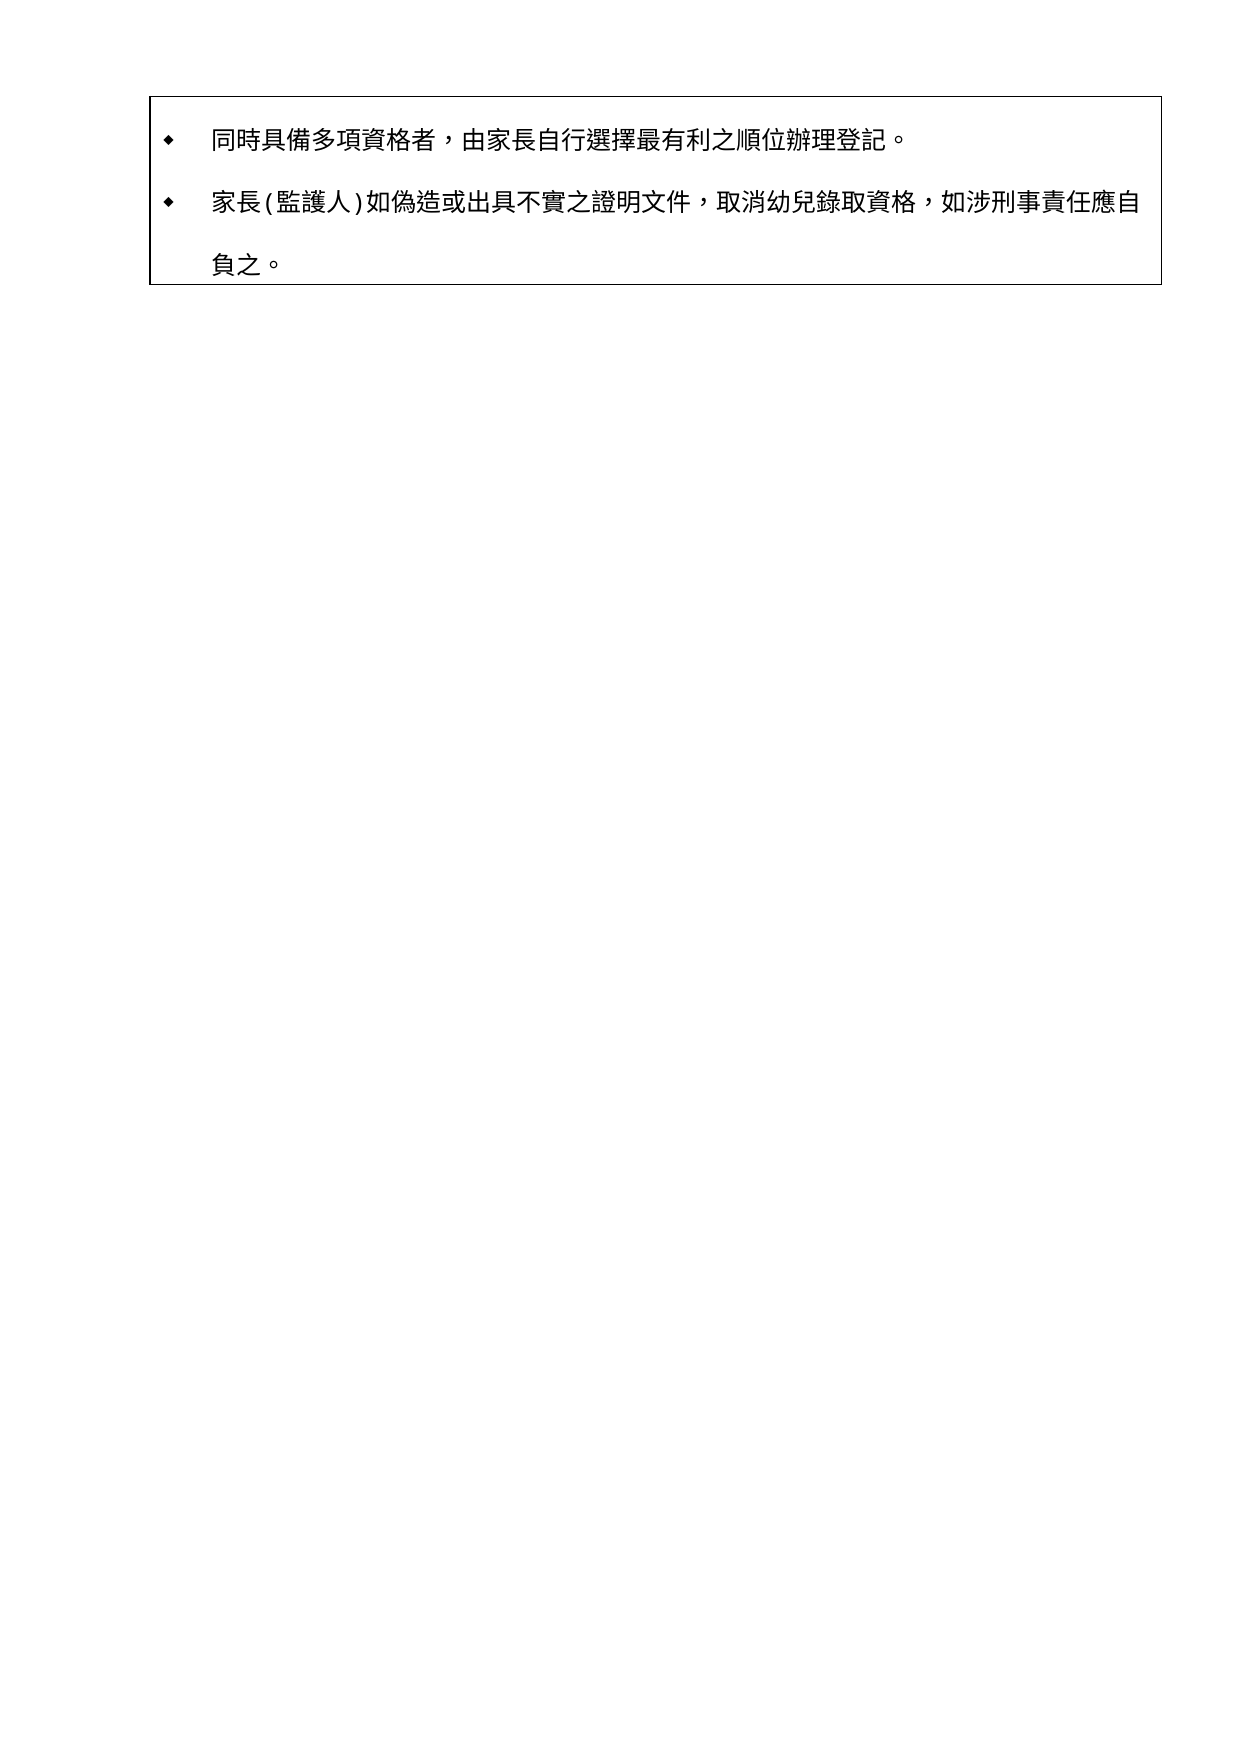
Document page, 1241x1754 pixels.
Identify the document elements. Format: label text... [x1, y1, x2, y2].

table_cell 前項各款證明文件，於入本園登記時應在有效期限內(戶籍謄本從戶政機關申請3個月內有效) 上述證明文件皆查驗正本，於驗畢後即歸還。 同時具備多項資格者，由家長自行選擇最有利之順位辦理登記。 家長(監護人)如偽造或出具不實之證明文件，取消幼兒錄取資格，如涉刑事責任應自負之。 [151, 97, 1161, 284]
